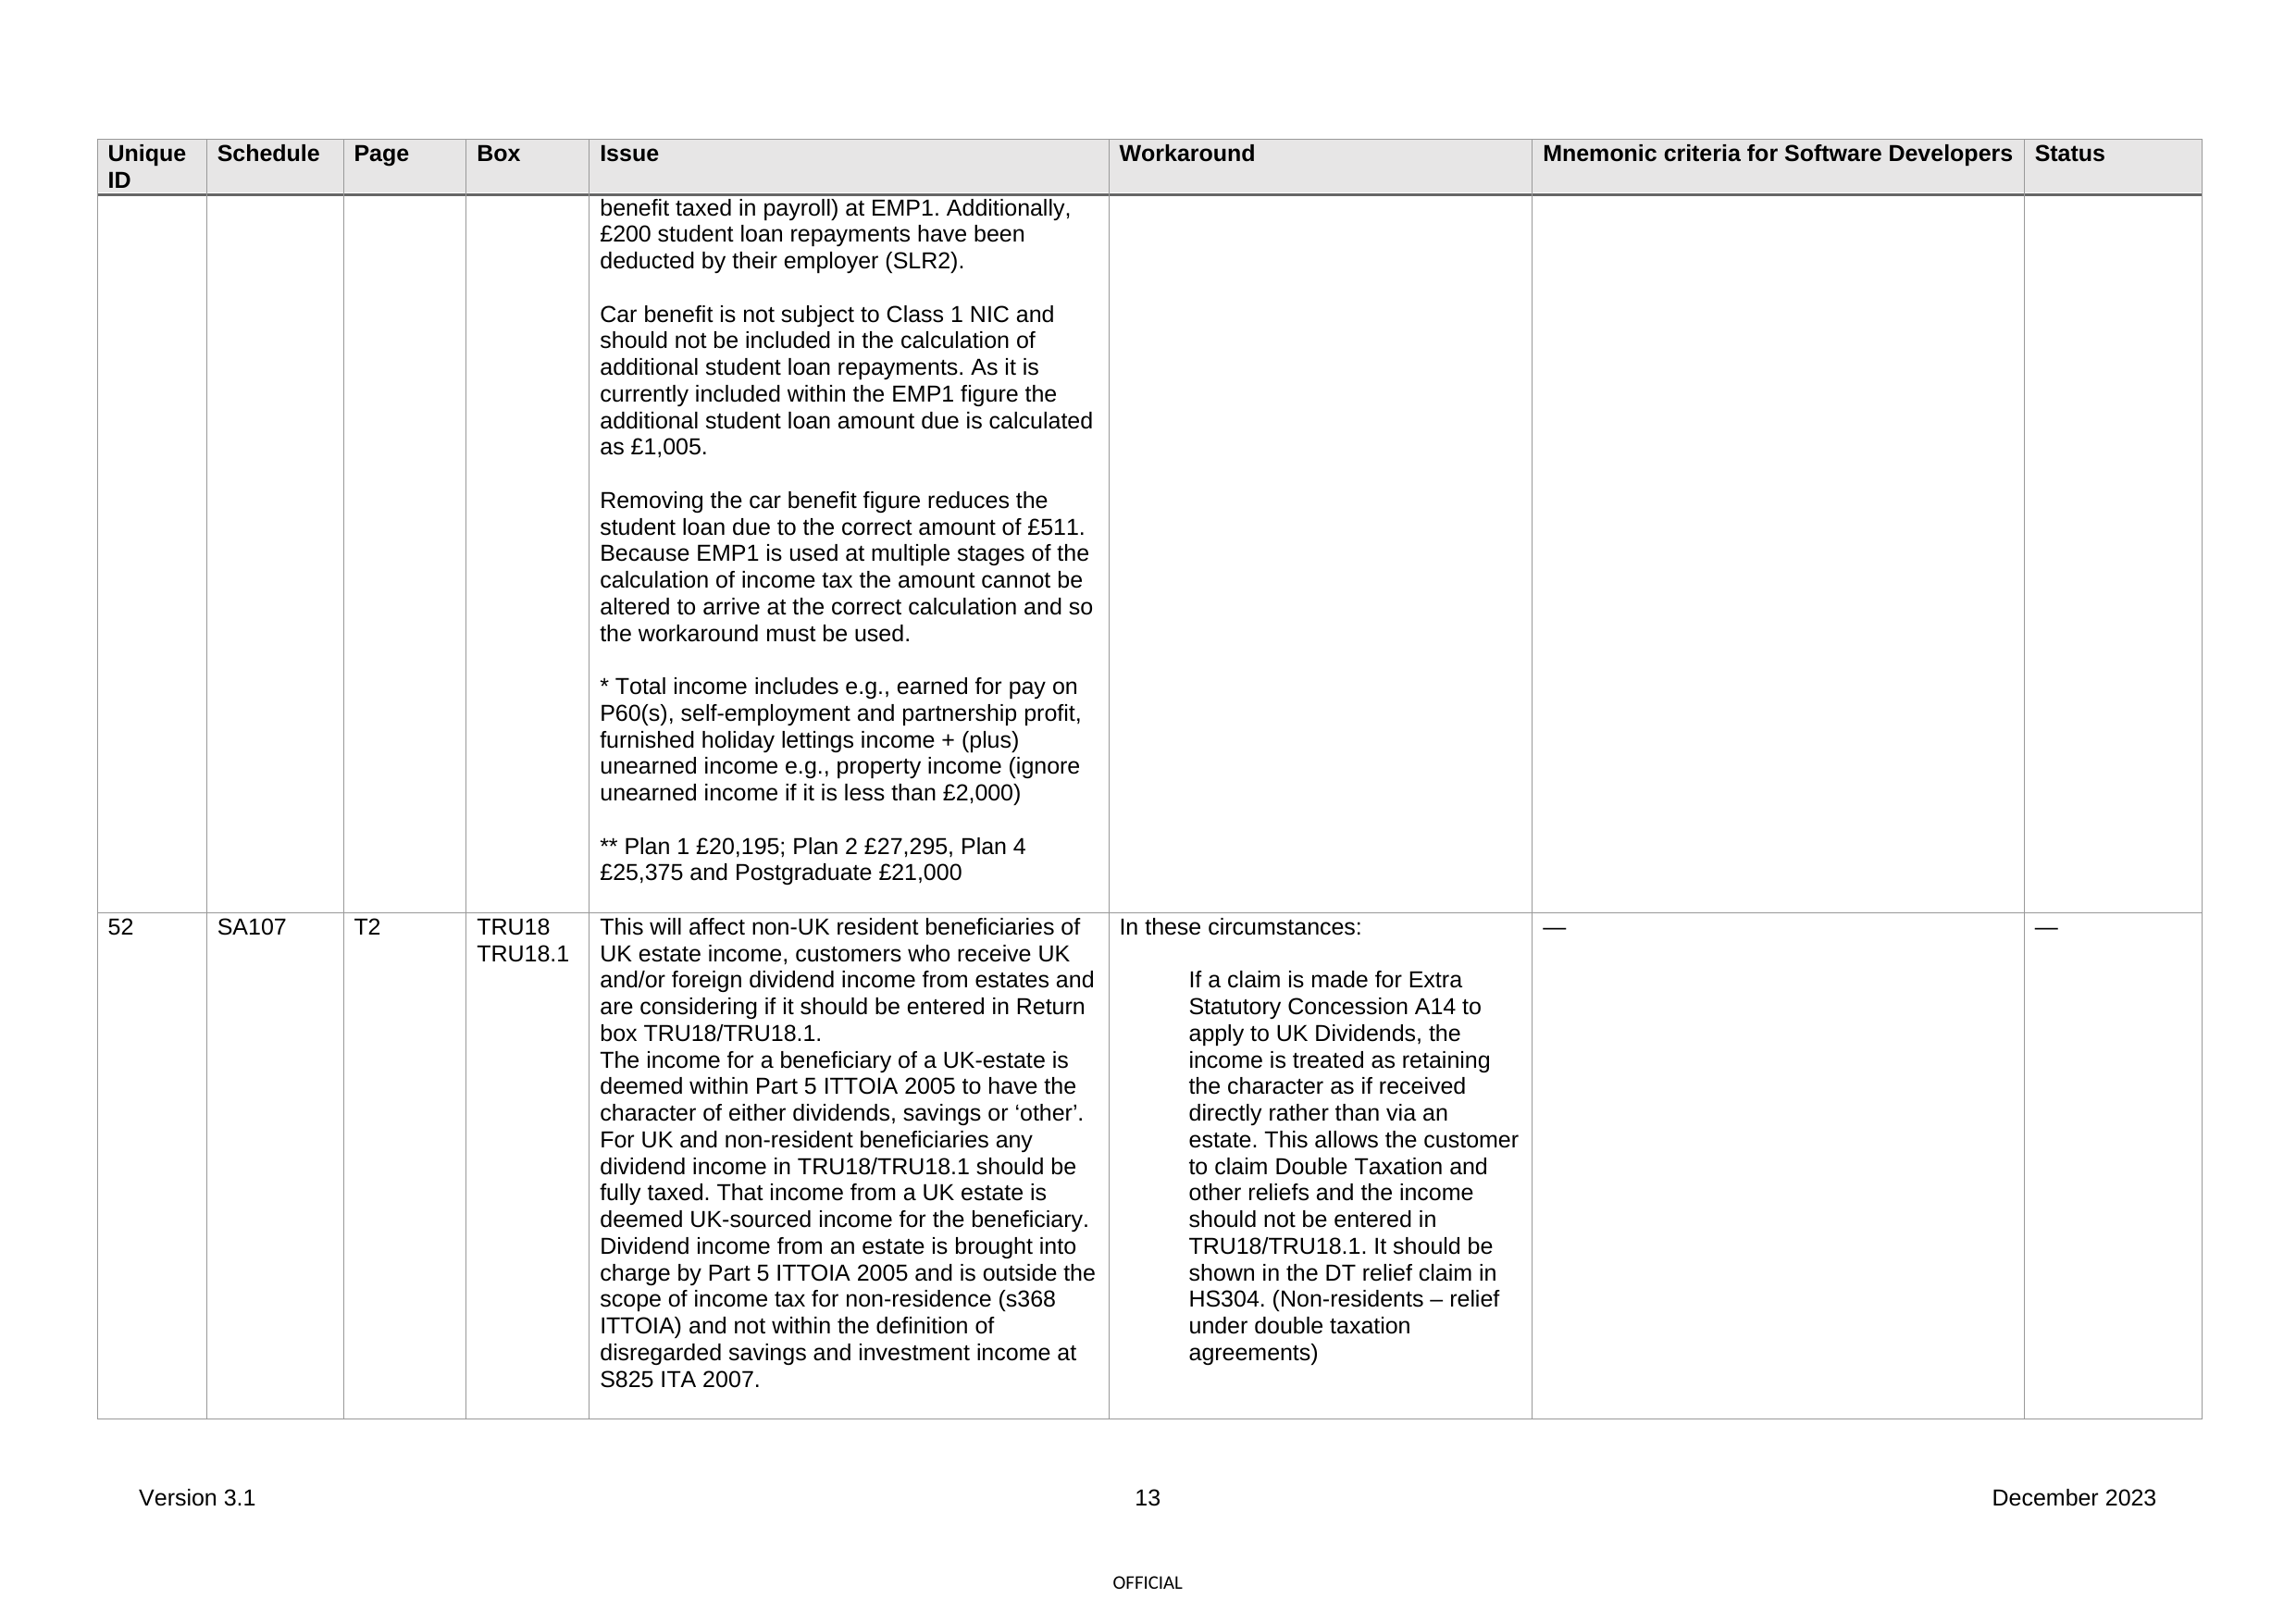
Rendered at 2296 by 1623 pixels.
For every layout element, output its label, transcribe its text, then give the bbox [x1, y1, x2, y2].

table_cell [344, 196, 465, 912]
table_cell [207, 196, 343, 912]
table_header Workaround [1110, 140, 1532, 192]
table_cell In these circumstances: If a claim is made for Extra Statutory Concession A14 to apply to UK Dividends, the income is treated as retaining the character as if received directly rather than via an estate. This allows the customer to claim Double Taxation and other reliefs and the income should not be entered in TRU18/TRU18.1. It should be shown in the DT relief claim in HS304. (Non-residents – relief under double taxation agreements) [1110, 913, 1532, 1419]
table_cell T2 [344, 913, 465, 1419]
table_header Schedule [207, 140, 343, 192]
table_header Box [466, 140, 589, 192]
table_cell [98, 196, 206, 912]
table_cell benefit taxed in payroll) at EMP1. Additionally, £200 student loan repayments have been deducted by their employer (SLR2). Car benefit is not subject to Class 1 NIC and should not be included in the calculation of additional student loan repayments. As it is currently included within the EMP1 figure the additional student loan amount due is calculated as £1,005. Removing the car benefit figure reduces the student loan due to the correct amount of £511. Because EMP1 is used at multiple stages of the calculation of income tax the amount cannot be altered to arrive at the correct calculation and so the workaround must be used. * Total income includes e.g., earned for pay on P60(s), self-employment and partnership profit, furnished holiday lettings income + (plus) unearned income e.g., property income (ignore unearned income if it is less than £2,000) ** Plan 1 £20,195; Plan 2 £27,295, Plan 4 £25,375 and Postgraduate £21,000 [590, 196, 1109, 912]
table_cell [466, 196, 589, 912]
table_cell — [2025, 913, 2202, 1419]
table_header Page [344, 140, 465, 192]
table_cell 52 [98, 913, 206, 1419]
table_cell [1533, 196, 2024, 912]
table_cell [2025, 196, 2202, 912]
table_header Mnemonic criteria for Software Developers [1533, 140, 2024, 192]
table_header Unique ID [98, 140, 206, 192]
table_cell [1110, 196, 1532, 912]
table_cell — [1533, 913, 2024, 1419]
table_header Issue [590, 140, 1109, 192]
table_cell SA107 [207, 913, 343, 1419]
table_cell This will affect non-UK resident beneficiaries of UK estate income, customers who receive UK and/or foreign dividend income from estates and are considering if it should be entered in Return box TRU18/TRU18.1. The income for a beneficiary of a UK-estate is deemed within Part 5 ITTOIA 2005 to have the character of either dividends, savings or ‘other’. For UK and non-resident beneficiaries any dividend income in TRU18/TRU18.1 should be fully taxed. That income from a UK estate is deemed UK-sourced income for the beneficiary. Dividend income from an estate is brought into charge by Part 5 ITTOIA 2005 and is outside the scope of income tax for non-residence (s368 ITTOIA) and not within the definition of disregarded savings and investment income at S825 ITA 2007. [590, 913, 1109, 1419]
table_header Status [2025, 140, 2202, 192]
table_cell TRU18 TRU18.1 [466, 913, 589, 1419]
